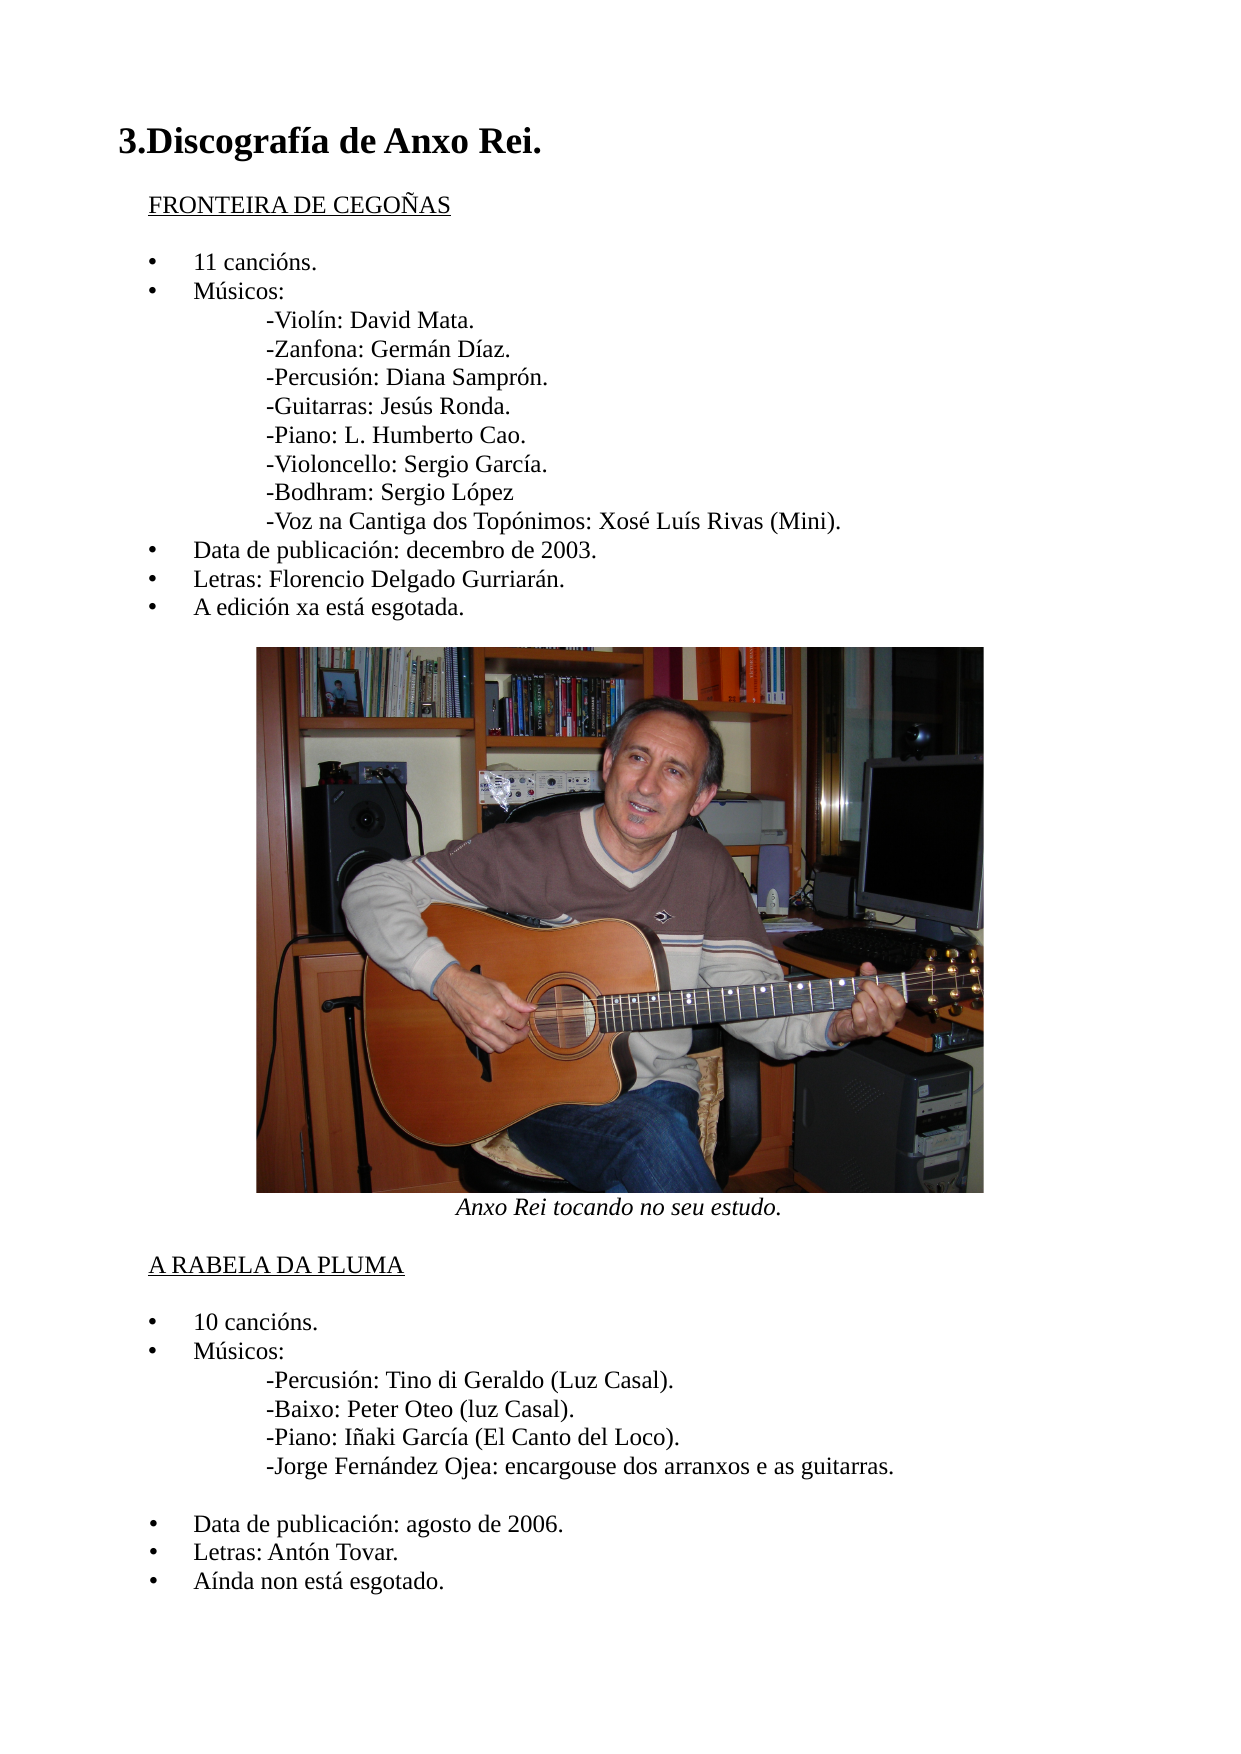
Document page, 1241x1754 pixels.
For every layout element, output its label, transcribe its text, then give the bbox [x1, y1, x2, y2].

list -Piano: Iñaki García (El Canto del Loco). [118, 1422, 1122, 1451]
picture [256, 647, 984, 1193]
list Músicos: [118, 276, 1122, 305]
list A edición xa está esgotada. [118, 592, 1122, 621]
list -Violín: David Mata. [118, 305, 1122, 334]
list -Zanfona: Germán Díaz. [118, 334, 1122, 362]
text FRONTEIRA DE CEGOÑAS [118, 190, 1122, 219]
list A RABELA DA PLUMA [148, 1250, 1122, 1279]
list 10 cancións. [118, 1307, 1122, 1336]
list -Percusión: Tino di Geraldo (Luz Casal). [118, 1365, 1122, 1394]
list Letras: Florencio Delgado Gurriarán. [118, 564, 1122, 592]
list -Guitarras: Jesús Ronda. [118, 391, 1122, 420]
list Letras: Antón Tovar. [118, 1537, 1122, 1566]
list -Violoncello: Sergio García. [118, 449, 1122, 477]
list -Baixo: Peter Oteo (luz Casal). [118, 1394, 1122, 1422]
list -Bodhram: Sergio López [118, 477, 1122, 506]
list -Percusión: Diana Samprón. [118, 362, 1122, 391]
list Data de publicación: decembro de 2003. [118, 535, 1122, 564]
list -Jorge Fernández Ojea: encargouse dos arranxos e as guitarras. [118, 1451, 1122, 1480]
list Músicos: [118, 1336, 1122, 1365]
text 3.Discografía de Anxo Rei. [118, 118, 1122, 161]
list Aínda non está esgotado. [118, 1566, 1122, 1595]
list Data de publicación: agosto de 2006. [118, 1509, 1122, 1537]
list -Voz na Cantiga dos Topónimos: Xosé Luís Rivas (Mini). [118, 506, 1122, 535]
list 11 cancións. [118, 247, 1122, 276]
list Anxo Rei tocando no seu estudo. [241, 647, 999, 1221]
list -Piano: L. Humberto Cao. [118, 420, 1122, 449]
